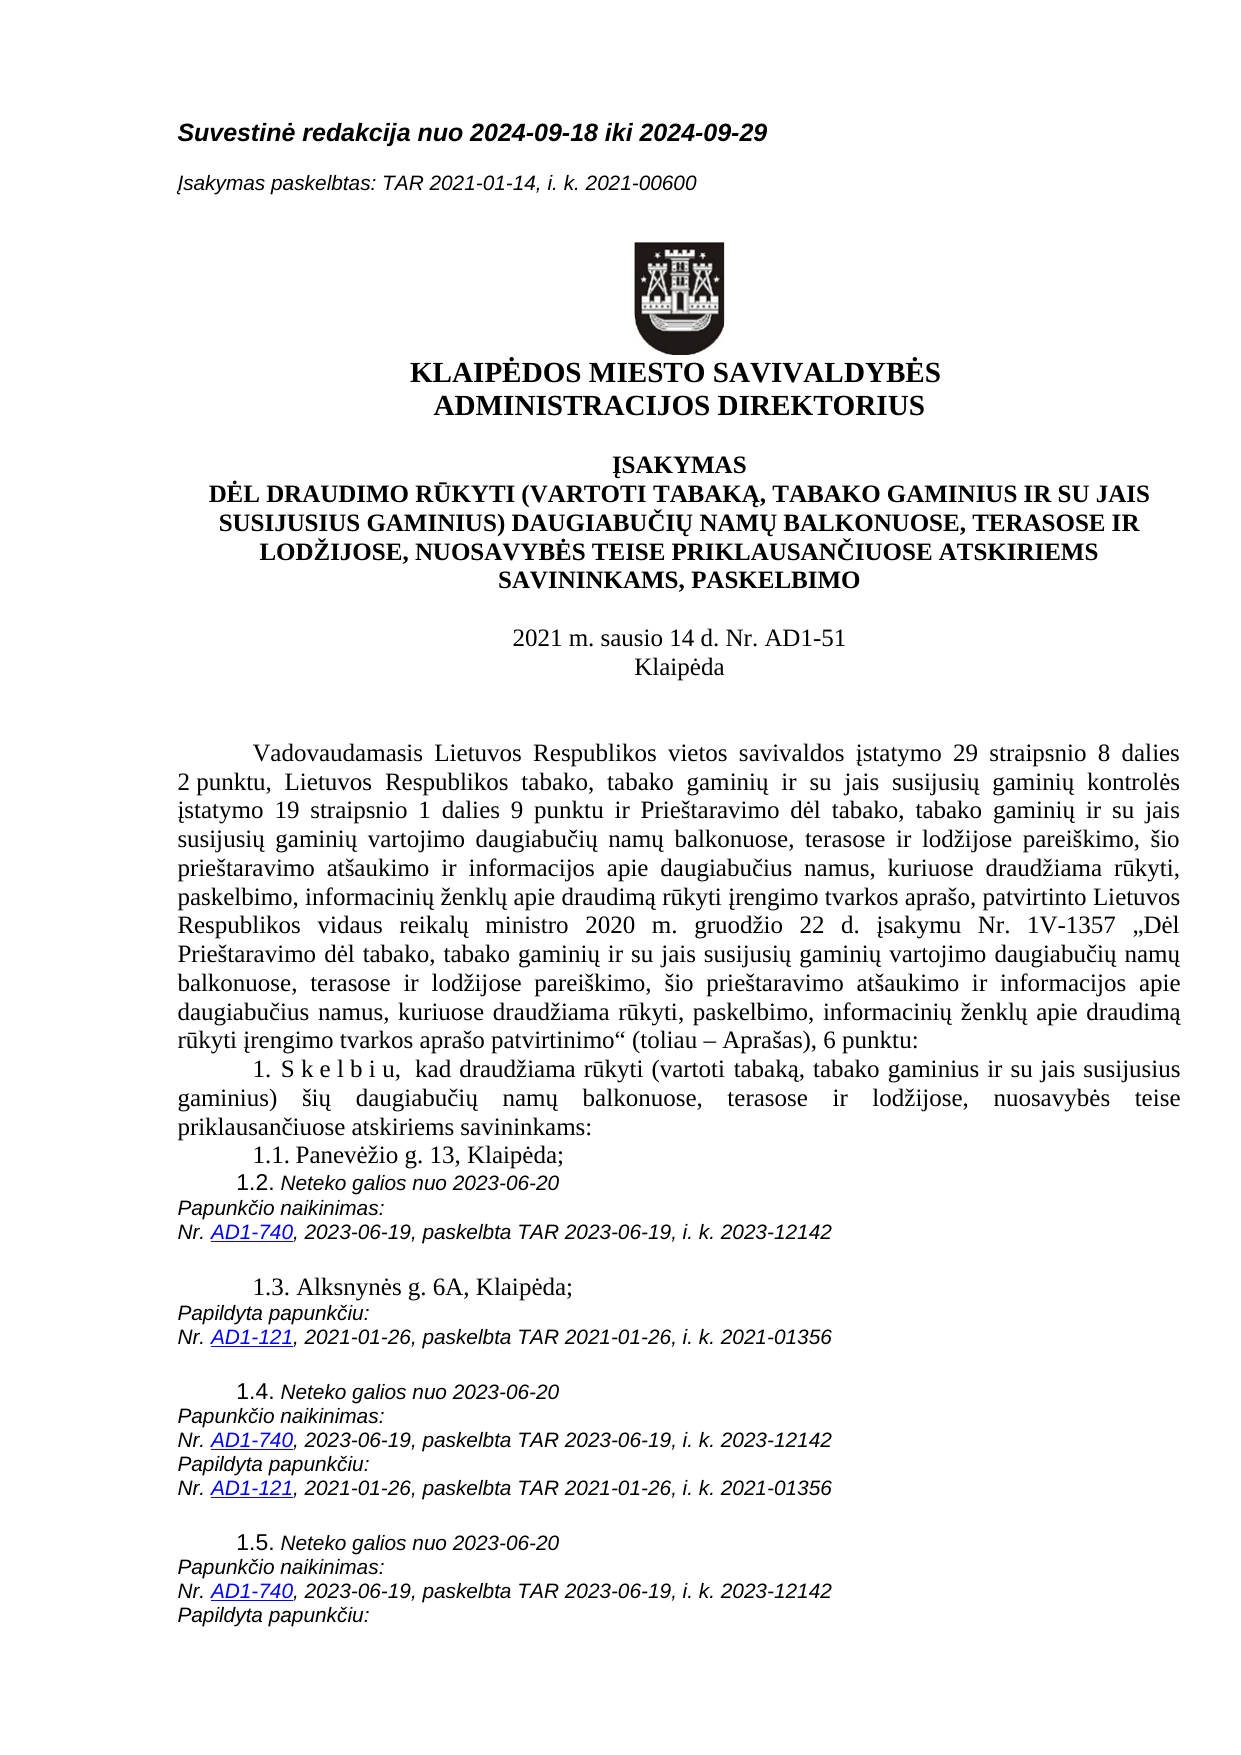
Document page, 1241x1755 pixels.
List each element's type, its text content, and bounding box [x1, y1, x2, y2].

text 1.4. Neteko galios nuo 2023-06-20 [177, 1378, 1181, 1404]
text 1. Skelbiu, kad draudžiama rūkyti (vartoti tabaką, tabako gaminius ir su jais susijusius gaminius) šių daugiabučių namų balkonuose, terasose ir lodžijose, nuosavybės teise priklausančiuose atskiriems savininkams: [177, 1054, 1181, 1141]
text Nr. AD1-121, 2021-01-26, paskelbta TAR 2021-01-26, i. k. 2021-01356 [177, 1325, 1181, 1349]
text Papunkčio naikinimas: [177, 1404, 1181, 1428]
text Papunkčio naikinimas: [177, 1555, 1181, 1579]
text 1.2. Neteko galios nuo 2023-06-20 [177, 1169, 1181, 1196]
text KLAIPĖDOS MIESTO SAVIVALDYBĖS [177, 355, 1181, 388]
text Suvestinė redakcija nuo 2024-09-18 iki 2024-09-29 [177, 118, 1181, 147]
text DĖL DRAUDIMO RŪKYTI (VARTOTI TABAKĄ, TABAKO GAMINIUS IR SU JAIS SUSIJUSIUS GAMINIUS) DAUGIABUČIŲ NAMŲ BALKONUOSE, TERASOSE IR LODŽIJOSE, NUOSAVYBĖS TEISE PRIKLAUSANČIUOSE ATSKIRIEMS SAVININKAMS, PASKELBIMO [177, 479, 1181, 594]
text Nr. AD1-740, 2023-06-19, paskelbta TAR 2023-06-19, i. k. 2023-12142 [177, 1220, 1181, 1244]
text Papunkčio naikinimas: [177, 1196, 1181, 1220]
text Papildyta papunkčiu: [177, 1301, 1181, 1325]
text ĮSAKYMAS [177, 451, 1181, 479]
text Nr. AD1-740, 2023-06-19, paskelbta TAR 2023-06-19, i. k. 2023-12142 [177, 1428, 1181, 1452]
text 1.1. Panevėžio g. 13, Klaipėda; [177, 1141, 1181, 1169]
text 1.5. Neteko galios nuo 2023-06-20 [177, 1529, 1181, 1555]
text Papildyta papunkčiu: [177, 1452, 1181, 1476]
text Nr. AD1-121, 2021-01-26, paskelbta TAR 2021-01-26, i. k. 2021-01356 [177, 1476, 1181, 1500]
text ADMINISTRACIJOS DIREKTORIUS [177, 388, 1181, 422]
text Įsakymas paskelbtas: TAR 2021-01-14, i. k. 2021-00600 [177, 171, 1181, 195]
text Klaipėda [177, 652, 1181, 681]
text Papildyta papunkčiu: [177, 1603, 1181, 1627]
text Nr. AD1-740, 2023-06-19, paskelbta TAR 2023-06-19, i. k. 2023-12142 [177, 1579, 1181, 1603]
text Vadovaudamasis Lietuvos Respublikos vietos savivaldos įstatymo 29 straipsnio 8 dalies 2 punktu, Lietuvos Respublikos tabako, tabako gaminių ir su jais susijusių gaminių kontrolės įstatymo 19 straipsnio 1 dalies 9 punktu ir Prieštaravimo dėl tabako, tabako gaminių ir su jais susijusių gaminių vartojimo daugiabučių namų balkonuose, terasose ir lodžijose pareiškimo, šio prieštaravimo atšaukimo ir informacijos apie daugiabučius namus, kuriuose draudžiama rūkyti, paskelbimo, informacinių ženklų apie draudimą rūkyti įrengimo tvarkos aprašo, patvirtinto Lietuvos Respublikos vidaus reikalų ministro 2020 m. gruodžio 22 d. įsakymu Nr. 1V-1357 „Dėl Prieštaravimo dėl tabako, tabako gaminių ir su jais susijusių gaminių vartojimo daugiabučių namų balkonuose, terasose ir lodžijose pareiškimo, šio prieštaravimo atšaukimo ir informacijos apie daugiabučius namus, kuriuose draudžiama rūkyti, paskelbimo, informacinių ženklų apie draudimą rūkyti įrengimo tvarkos aprašo patvirtinimo“ (toliau – Aprašas), 6 punktu: [177, 738, 1181, 1054]
text 2021 m. sausio 14 d. Nr. AD1-51 [177, 623, 1181, 652]
text 1.3. Alksnynės g. 6A, Klaipėda; [177, 1272, 1181, 1301]
